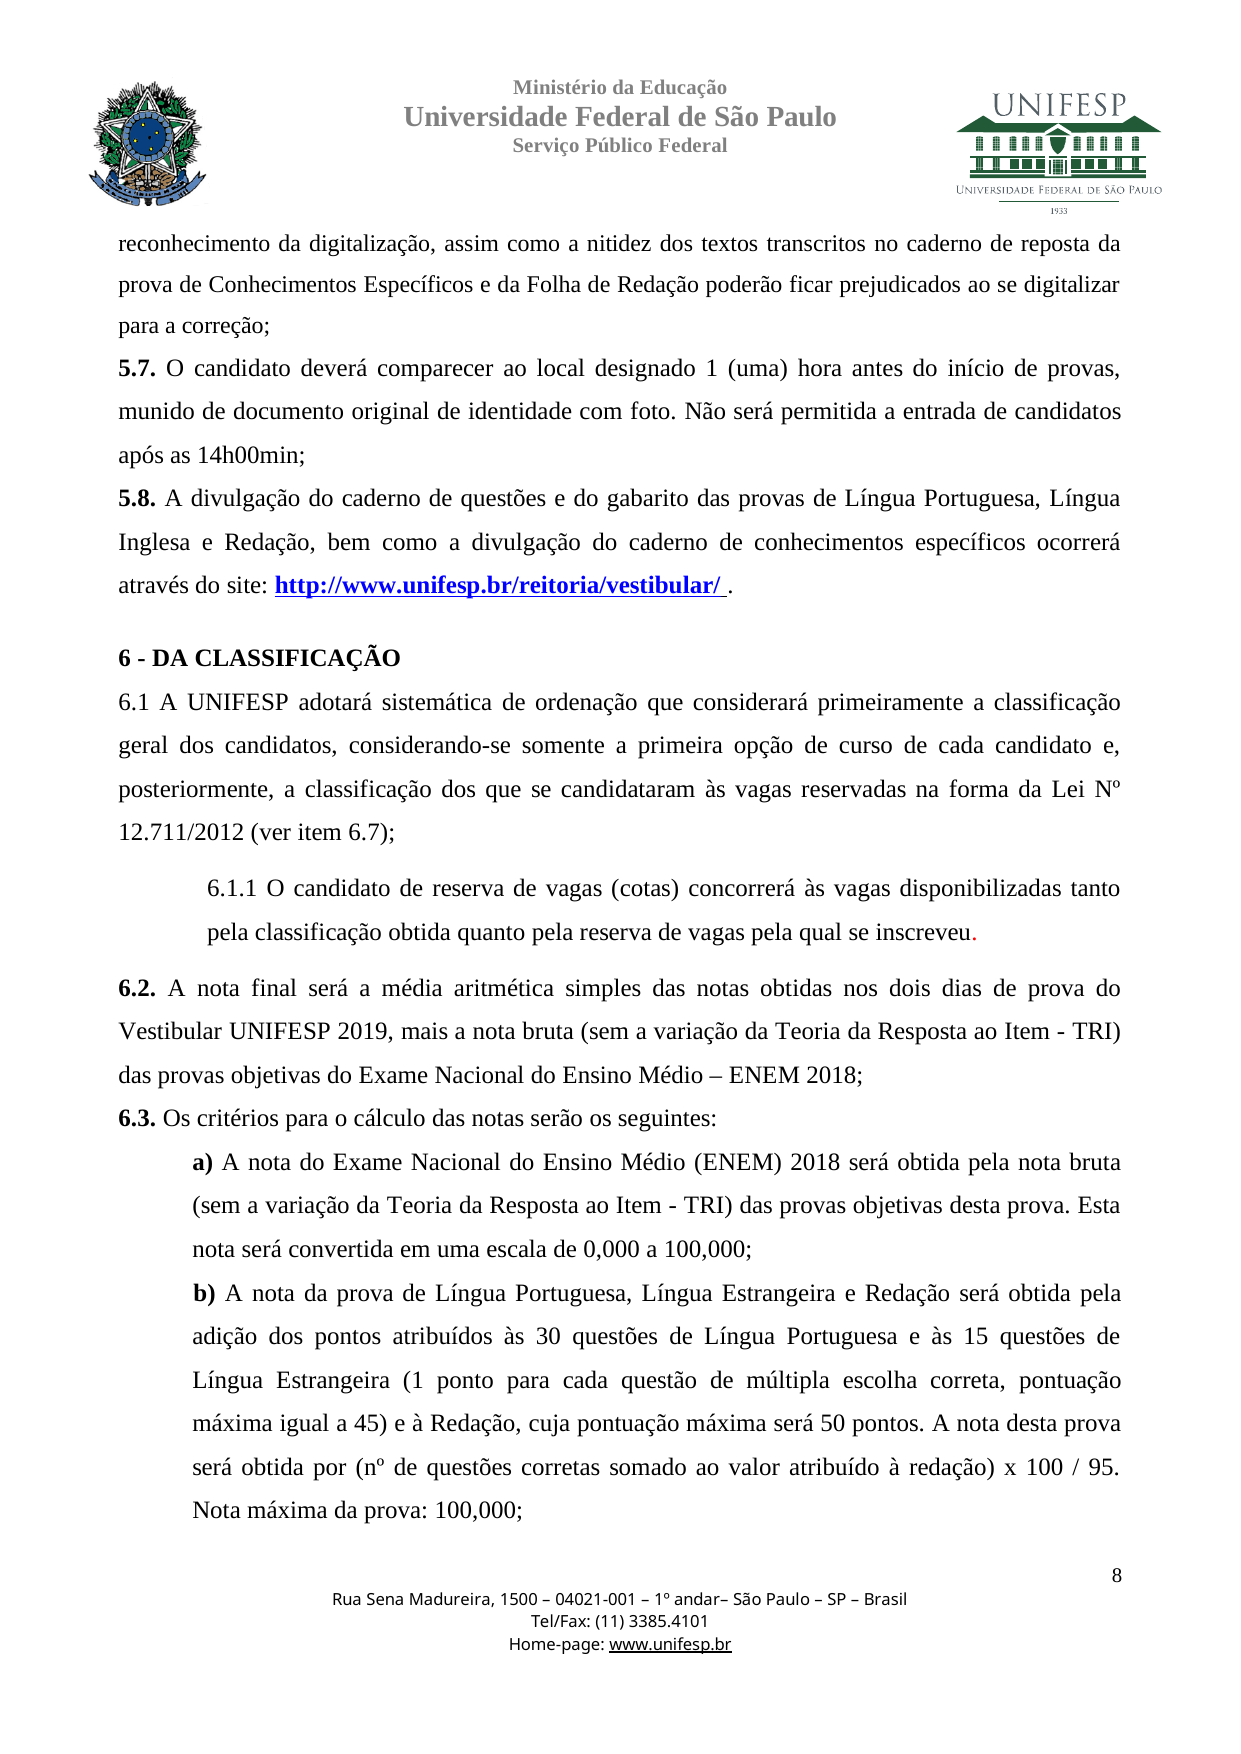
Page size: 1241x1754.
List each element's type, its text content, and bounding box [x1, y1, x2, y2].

text reconhecimento da digitalização, assim como a nitidez dos textos transcritos no caderno de reposta da prova de Conhecimentos Específicos e da Folha de Redação poderão ficar prejudicados ao se digitalizar para a correção; [118, 229, 1122, 339]
text 6.3. Os critérios para o cálculo das notas serão os seguintes: [118, 1103, 1122, 1132]
text 6 - DA CLASSIFICAÇÃO [118, 643, 1122, 672]
picture [84, 76, 213, 211]
text a) A nota do Exame Nacional do Ensino Médio (ENEM) 2018 será obtida pela nota bruta (sem a variação da Teoria da Resposta ao Item - TRI) das provas objetivas desta prova. Esta nota será convertida em uma escala de 0,000 a 100,000; [192, 1147, 1122, 1263]
text 5.7. O candidato deverá comparecer ao local designado 1 (uma) hora antes do início de provas, munido de documento original de identidade com foto. Não será permitida a entrada de candidatos após as 14h00min; [118, 353, 1122, 469]
text 6.1.1 O candidato de reserva de vagas (cotas) concorrerá às vagas disponibilizadas tanto pela classificação obtida quanto pela reserva de vagas pela qual se inscreveu. [207, 873, 1122, 946]
text 5.8. A divulgação do caderno de questões e do gabarito das provas de Língua Portuguesa, Língua Inglesa e Redação, bem como a divulgação do caderno de conhecimentos específicos ocorrerá através do site: http://www.unifesp.br/reitoria/vestibular/ . [118, 483, 1122, 599]
text 6.1 A UNIFESP adotará sistemática de ordenação que considerará primeiramente a classificação geral dos candidatos, considerando-se somente a primeira opção de curso de cada candidato e, posteriormente, a classificação dos que se candidataram às vagas reservadas na forma da Lei Nº 12.711/2012 (ver item 6.7); [118, 686, 1122, 846]
text 6.2. A nota final será a média aritmética simples das notas obtidas nos dois dias de prova do Vestibular UNIFESP 2019, mais a nota bruta (sem a variação da Teoria da Resposta ao Item - TRI) das provas objetivas do Exame Nacional do Ensino Médio – ENEM 2018; [118, 973, 1122, 1089]
text b) A nota da prova de Língua Portuguesa, Língua Estrangeira e Redação será obtida pela adição dos pontos atribuídos às 30 questões de Língua Portuguesa e às 15 questões de Língua Estrangeira (1 ponto para cada questão de múltipla escolha correta, pontuação máxima igual a 45) e à Redação, cuja pontuação máxima será 50 pontos. A nota desta prova será obtida por (nº de questões corretas somado ao valor atribuído à redação) x 100 / 95. Nota máxima da prova: 100,000; [192, 1277, 1122, 1524]
